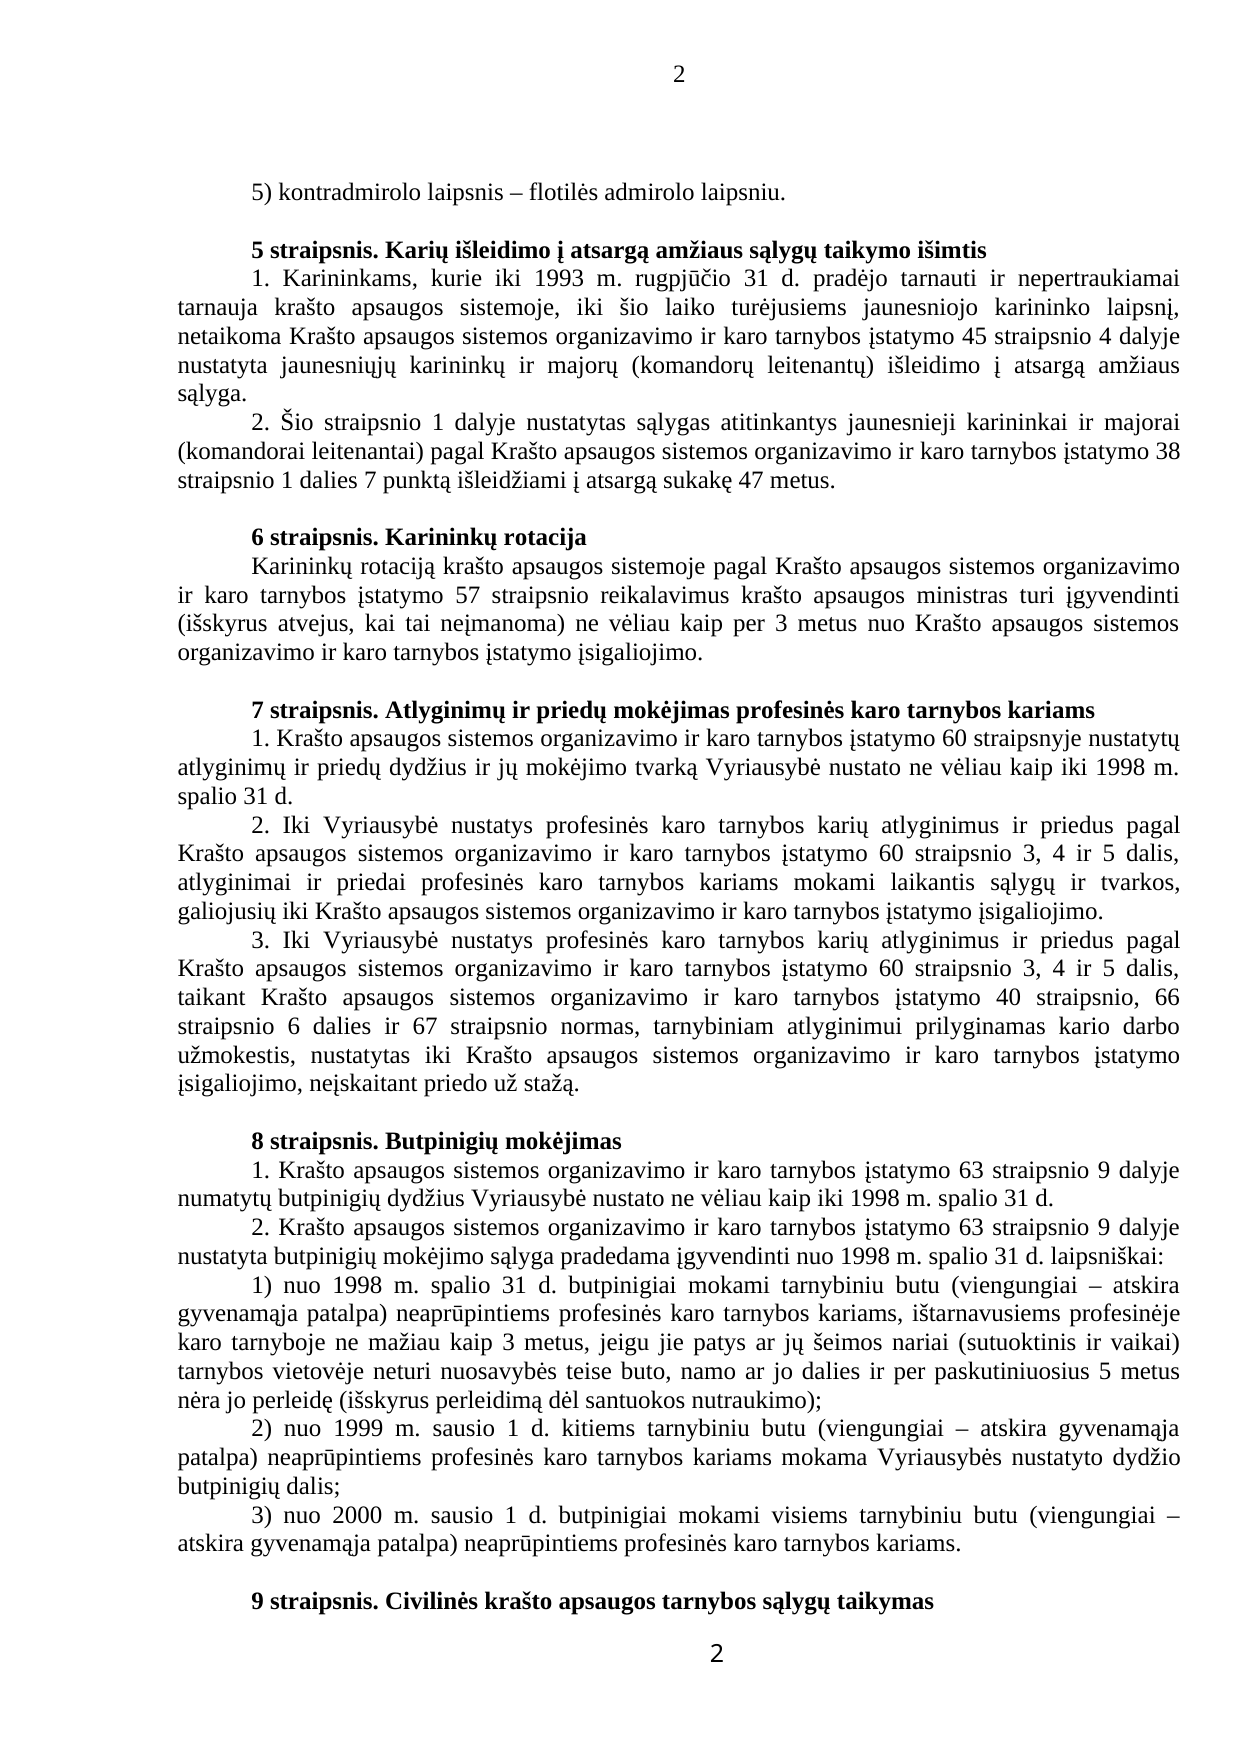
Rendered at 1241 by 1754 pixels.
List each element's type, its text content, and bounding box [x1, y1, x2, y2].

text 1. Karininkams, kurie iki 1993 m. rugpjūčio 31 d. pradėjo tarnauti ir nepertraukiamai tarnauja krašto apsaugos sistemoje, iki šio laiko turėjusiems jaunesniojo karininko laipsnį, netaikoma Krašto apsaugos sistemos organizavimo ir karo tarnybos įstatymo 45 straipsnio 4 dalyje nustatyta jaunesniųjų karininkų ir majorų (komandorų leitenantų) išleidimo į atsargą amžiaus sąlyga. [177, 263, 1181, 407]
text 3) nuo 2000 m. sausio 1 d. butpinigiai mokami visiems tarnybiniu butu (viengungiai – atskira gyvenamąja patalpa) neaprūpintiems profesinės karo tarnybos kariams. [177, 1500, 1181, 1557]
text 2) nuo 1999 m. sausio 1 d. kitiems tarnybiniu butu (viengungiai – atskira gyvenamąja patalpa) neaprūpintiems profesinės karo tarnybos kariams mokama Vyriausybės nustatyto dydžio butpinigių dalis; [177, 1413, 1181, 1500]
text 1. Krašto apsaugos sistemos organizavimo ir karo tarnybos įstatymo 63 straipsnio 9 dalyje numatytų butpinigių dydžius Vyriausybė nustato ne vėliau kaip iki 1998 m. spalio 31 d. [177, 1155, 1181, 1212]
text 7 straipsnis. Atlyginimų ir priedų mokėjimas profesinės karo tarnybos kariams [177, 695, 1181, 723]
text 5 straipsnis. Karių išleidimo į atsargą amžiaus sąlygų taikymo išimtis [177, 235, 1181, 263]
text 5) kontradmirolo laipsnis – flotilės admirolo laipsniu. [177, 177, 1181, 206]
text 2. Iki Vyriausybė nustatys profesinės karo tarnybos karių atlyginimus ir priedus pagal Krašto apsaugos sistemos organizavimo ir karo tarnybos įstatymo 60 straipsnio 3, 4 ir 5 dalis, atlyginimai ir priedai profesinės karo tarnybos kariams mokami laikantis sąlygų ir tvarkos, galiojusių iki Krašto apsaugos sistemos organizavimo ir karo tarnybos įstatymo įsigaliojimo. [177, 810, 1181, 925]
text 8 straipsnis. Butpinigių mokėjimas [177, 1126, 1181, 1155]
text 1. Krašto apsaugos sistemos organizavimo ir karo tarnybos įstatymo 60 straipsnyje nustatytų atlyginimų ir priedų dydžius ir jų mokėjimo tvarką Vyriausybė nustato ne vėliau kaip iki 1998 m. spalio 31 d. [177, 723, 1181, 810]
text 6 straipsnis. Karininkų rotacija [177, 522, 1181, 551]
text 1) nuo 1998 m. spalio 31 d. butpinigiai mokami tarnybiniu butu (viengungiai – atskira gyvenamąja patalpa) neaprūpintiems profesinės karo tarnybos kariams, ištarnavusiems profesinėje karo tarnyboje ne mažiau kaip 3 metus, jeigu jie patys ar jų šeimos nariai (sutuoktinis ir vaikai) tarnybos vietovėje neturi nuosavybės teise buto, namo ar jo dalies ir per paskutiniuosius 5 metus nėra jo perleidę (išskyrus perleidimą dėl santuokos nutraukimo); [177, 1270, 1181, 1413]
text 2. Krašto apsaugos sistemos organizavimo ir karo tarnybos įstatymo 63 straipsnio 9 dalyje nustatyta butpinigių mokėjimo sąlyga pradedama įgyvendinti nuo 1998 m. spalio 31 d. laipsniškai: [177, 1212, 1181, 1270]
text Karininkų rotaciją krašto apsaugos sistemoje pagal Krašto apsaugos sistemos organizavimo ir karo tarnybos įstatymo 57 straipsnio reikalavimus krašto apsaugos ministras turi įgyvendinti (išskyrus atvejus, kai tai neįmanoma) ne vėliau kaip per 3 metus nuo Krašto apsaugos sistemos organizavimo ir karo tarnybos įstatymo įsigaliojimo. [177, 551, 1181, 666]
text 2. Šio straipsnio 1 dalyje nustatytas sąlygas atitinkantys jaunesnieji karininkai ir majorai (komandorai leitenantai) pagal Krašto apsaugos sistemos organizavimo ir karo tarnybos įstatymo 38 straipsnio 1 dalies 7 punktą išleidžiami į atsargą sukakę 47 metus. [177, 407, 1181, 493]
text 9 straipsnis. Civilinės krašto apsaugos tarnybos sąlygų taikymas [177, 1586, 1181, 1615]
text 3. Iki Vyriausybė nustatys profesinės karo tarnybos karių atlyginimus ir priedus pagal Krašto apsaugos sistemos organizavimo ir karo tarnybos įstatymo 60 straipsnio 3, 4 ir 5 dalis, taikant Krašto apsaugos sistemos organizavimo ir karo tarnybos įstatymo 40 straipsnio, 66 straipsnio 6 dalies ir 67 straipsnio normas, tarnybiniam atlyginimui prilyginamas kario darbo užmokestis, nustatytas iki Krašto apsaugos sistemos organizavimo ir karo tarnybos įstatymo įsigaliojimo, neįskaitant priedo už stažą. [177, 925, 1181, 1097]
